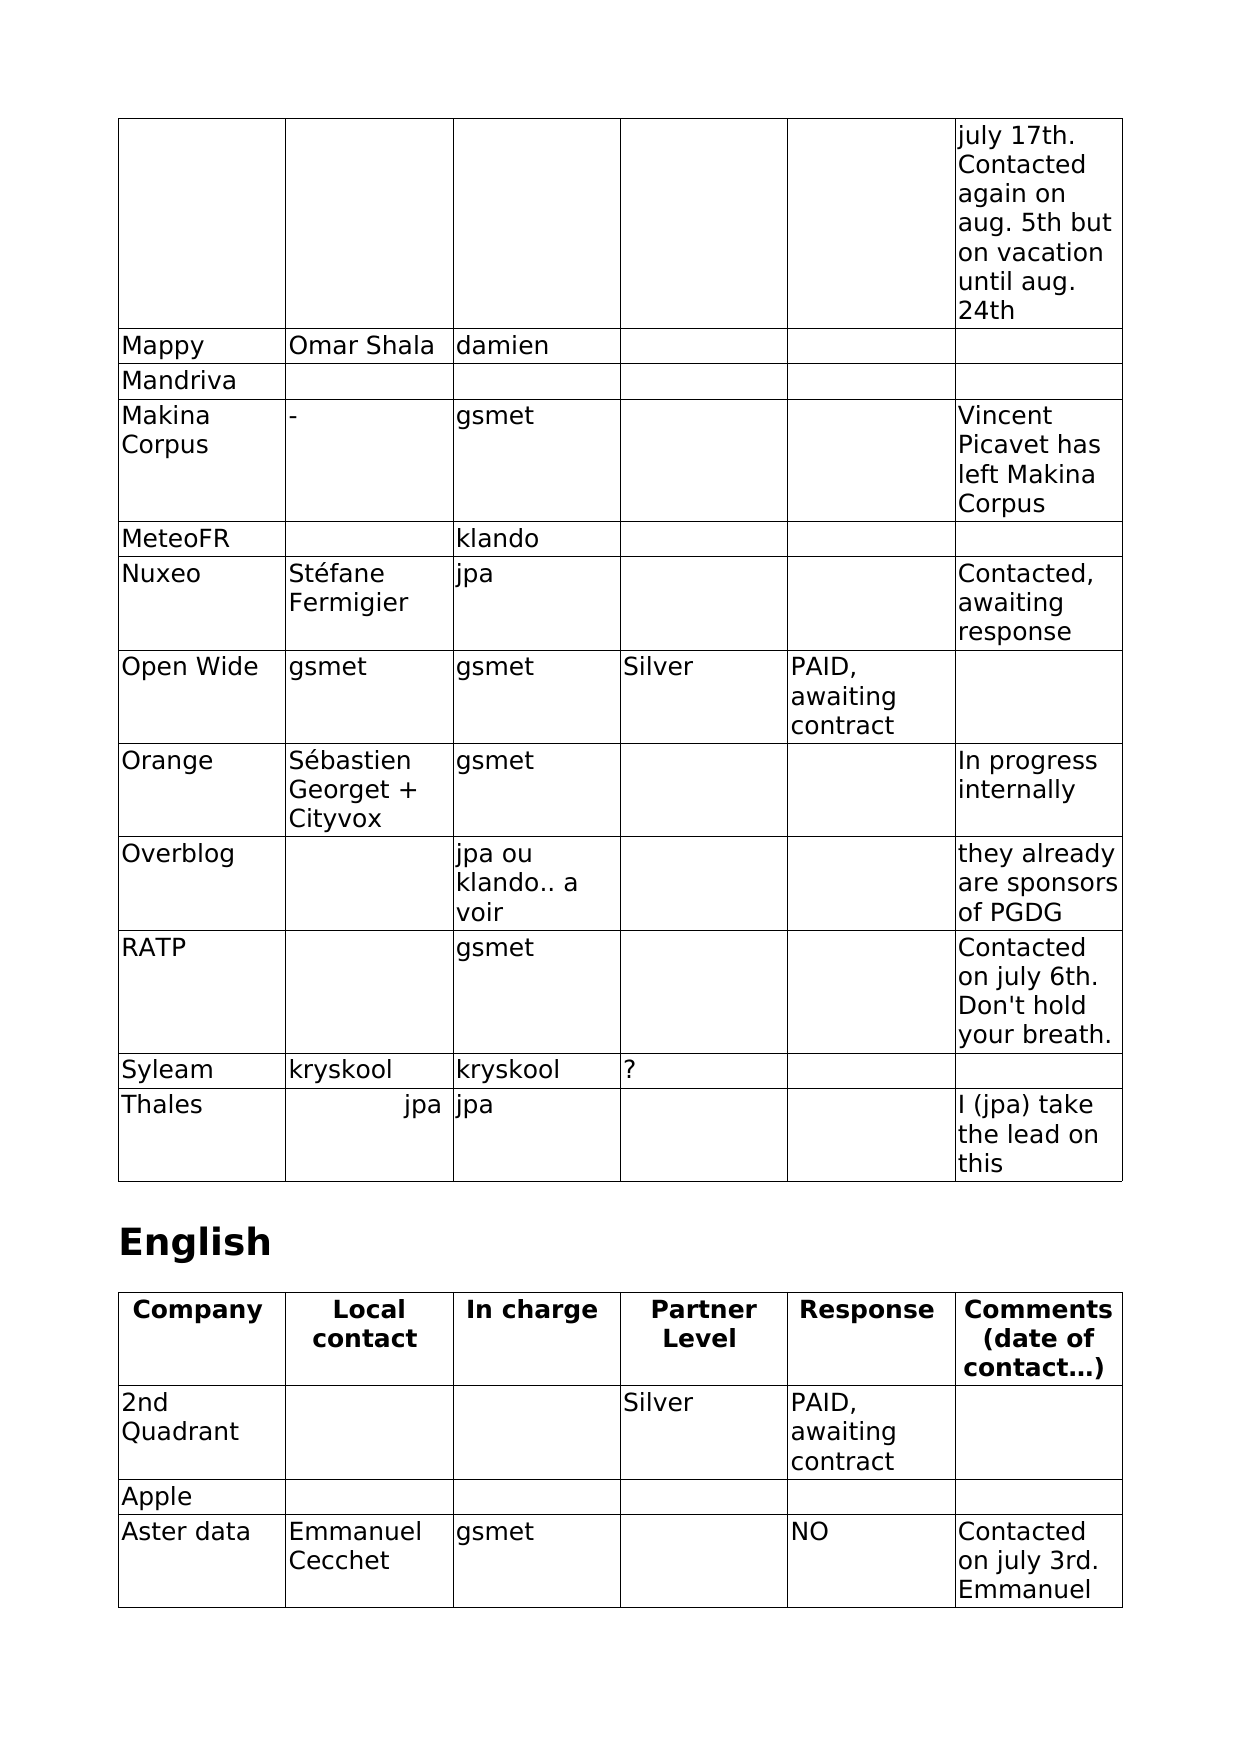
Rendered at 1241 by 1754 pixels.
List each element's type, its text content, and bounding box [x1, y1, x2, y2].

table_cell [956, 522, 1122, 556]
table_cell gsmet [454, 1515, 620, 1607]
table_cell [956, 1480, 1122, 1514]
table_cell [788, 557, 955, 649]
table_cell NO [788, 1515, 955, 1607]
table_cell [621, 837, 787, 930]
table_cell PAID, awaiting contract [788, 1386, 955, 1479]
table_cell [286, 119, 453, 328]
table_cell [788, 931, 955, 1052]
table_cell [454, 119, 620, 328]
table_cell damien [454, 329, 620, 363]
table_header Company [119, 1293, 285, 1385]
table_cell Contacted, awaiting response [956, 557, 1122, 649]
table_cell ? [621, 1054, 787, 1088]
table_cell Nuxeo [119, 557, 285, 649]
table_cell Silver [621, 651, 787, 743]
table_cell [788, 329, 955, 363]
table_cell [621, 744, 787, 836]
table_cell [621, 931, 787, 1052]
table_cell Apple [119, 1480, 285, 1514]
table_header Comments (date of contact…) [956, 1293, 1122, 1385]
table_cell Thales [119, 1089, 285, 1181]
table_cell I (jpa) take the lead on this [956, 1089, 1122, 1181]
table_cell Aster data [119, 1515, 285, 1607]
table_cell [621, 400, 787, 521]
table_cell klando [454, 522, 620, 556]
table_cell RATP [119, 931, 285, 1052]
table_header Local contact [286, 1293, 453, 1385]
table_cell [788, 119, 955, 328]
table_cell [119, 119, 285, 328]
table_cell jpa [454, 1089, 620, 1181]
table_cell [956, 364, 1122, 398]
table_cell jpa [454, 557, 620, 649]
table_cell In progress internally [956, 744, 1122, 836]
table_cell [956, 1386, 1122, 1479]
table_cell [956, 651, 1122, 743]
table_cell [286, 1480, 453, 1514]
table_cell Open Wide [119, 651, 285, 743]
table_header Response [788, 1293, 955, 1385]
table_cell [788, 744, 955, 836]
table_cell [621, 364, 787, 398]
table_cell [788, 364, 955, 398]
table_cell Overblog [119, 837, 285, 930]
table_cell [286, 522, 453, 556]
table_cell they already are sponsors of PGDG [956, 837, 1122, 930]
table_cell [454, 364, 620, 398]
table_cell kryskool [454, 1054, 620, 1088]
table_cell [788, 400, 955, 521]
table_cell [454, 1386, 620, 1479]
table_cell gsmet [454, 931, 620, 1052]
table_cell [788, 837, 955, 930]
table_cell [621, 1089, 787, 1181]
table_cell gsmet [454, 400, 620, 521]
table_cell [621, 119, 787, 328]
table_cell PAID, awaiting contract [788, 651, 955, 743]
table_cell [621, 1515, 787, 1607]
table_cell [286, 837, 453, 930]
table_cell Mappy [119, 329, 285, 363]
table_cell jpa ou klando.. a voir [454, 837, 620, 930]
table_cell Contacted on july 3rd. Emmanuel [956, 1515, 1122, 1607]
table_cell [621, 557, 787, 649]
table_cell Sébastien Georget + Cityvox [286, 744, 453, 836]
table_cell [956, 1054, 1122, 1088]
table_cell Orange [119, 744, 285, 836]
table_cell jpa [286, 1089, 453, 1181]
table_cell gsmet [454, 651, 620, 743]
table_cell Contacted on july 6th. Don't hold your breath. [956, 931, 1122, 1052]
table_cell Emmanuel Cecchet [286, 1515, 453, 1607]
table_header In charge [454, 1293, 620, 1385]
table_cell [286, 1386, 453, 1479]
table_cell Silver [621, 1386, 787, 1479]
table_cell [454, 1480, 620, 1514]
table_cell MeteoFR [119, 522, 285, 556]
table_cell kryskool [286, 1054, 453, 1088]
table_cell [788, 1054, 955, 1088]
table_cell [286, 931, 453, 1052]
table_cell - [286, 400, 453, 521]
table_cell Vincent Picavet has left Makina Corpus [956, 400, 1122, 521]
table_cell [788, 1480, 955, 1514]
table_cell 2nd Quadrant [119, 1386, 285, 1479]
table_cell gsmet [286, 651, 453, 743]
subtitle English [118, 1221, 1122, 1264]
table_cell Stéfane Fermigier [286, 557, 453, 649]
table_cell [621, 1480, 787, 1514]
table_cell july 17th. Contacted again on aug. 5th but on vacation until aug. 24th [956, 119, 1122, 328]
table_cell [621, 522, 787, 556]
table_cell gsmet [454, 744, 620, 836]
table_cell [788, 1089, 955, 1181]
table_cell Omar Shala [286, 329, 453, 363]
table_cell Makina Corpus [119, 400, 285, 521]
table_cell [621, 329, 787, 363]
table_cell [788, 522, 955, 556]
table_cell [956, 329, 1122, 363]
table_cell [286, 364, 453, 398]
table_cell Syleam [119, 1054, 285, 1088]
table_cell Mandriva [119, 364, 285, 398]
table_header Partner Level [621, 1293, 787, 1385]
